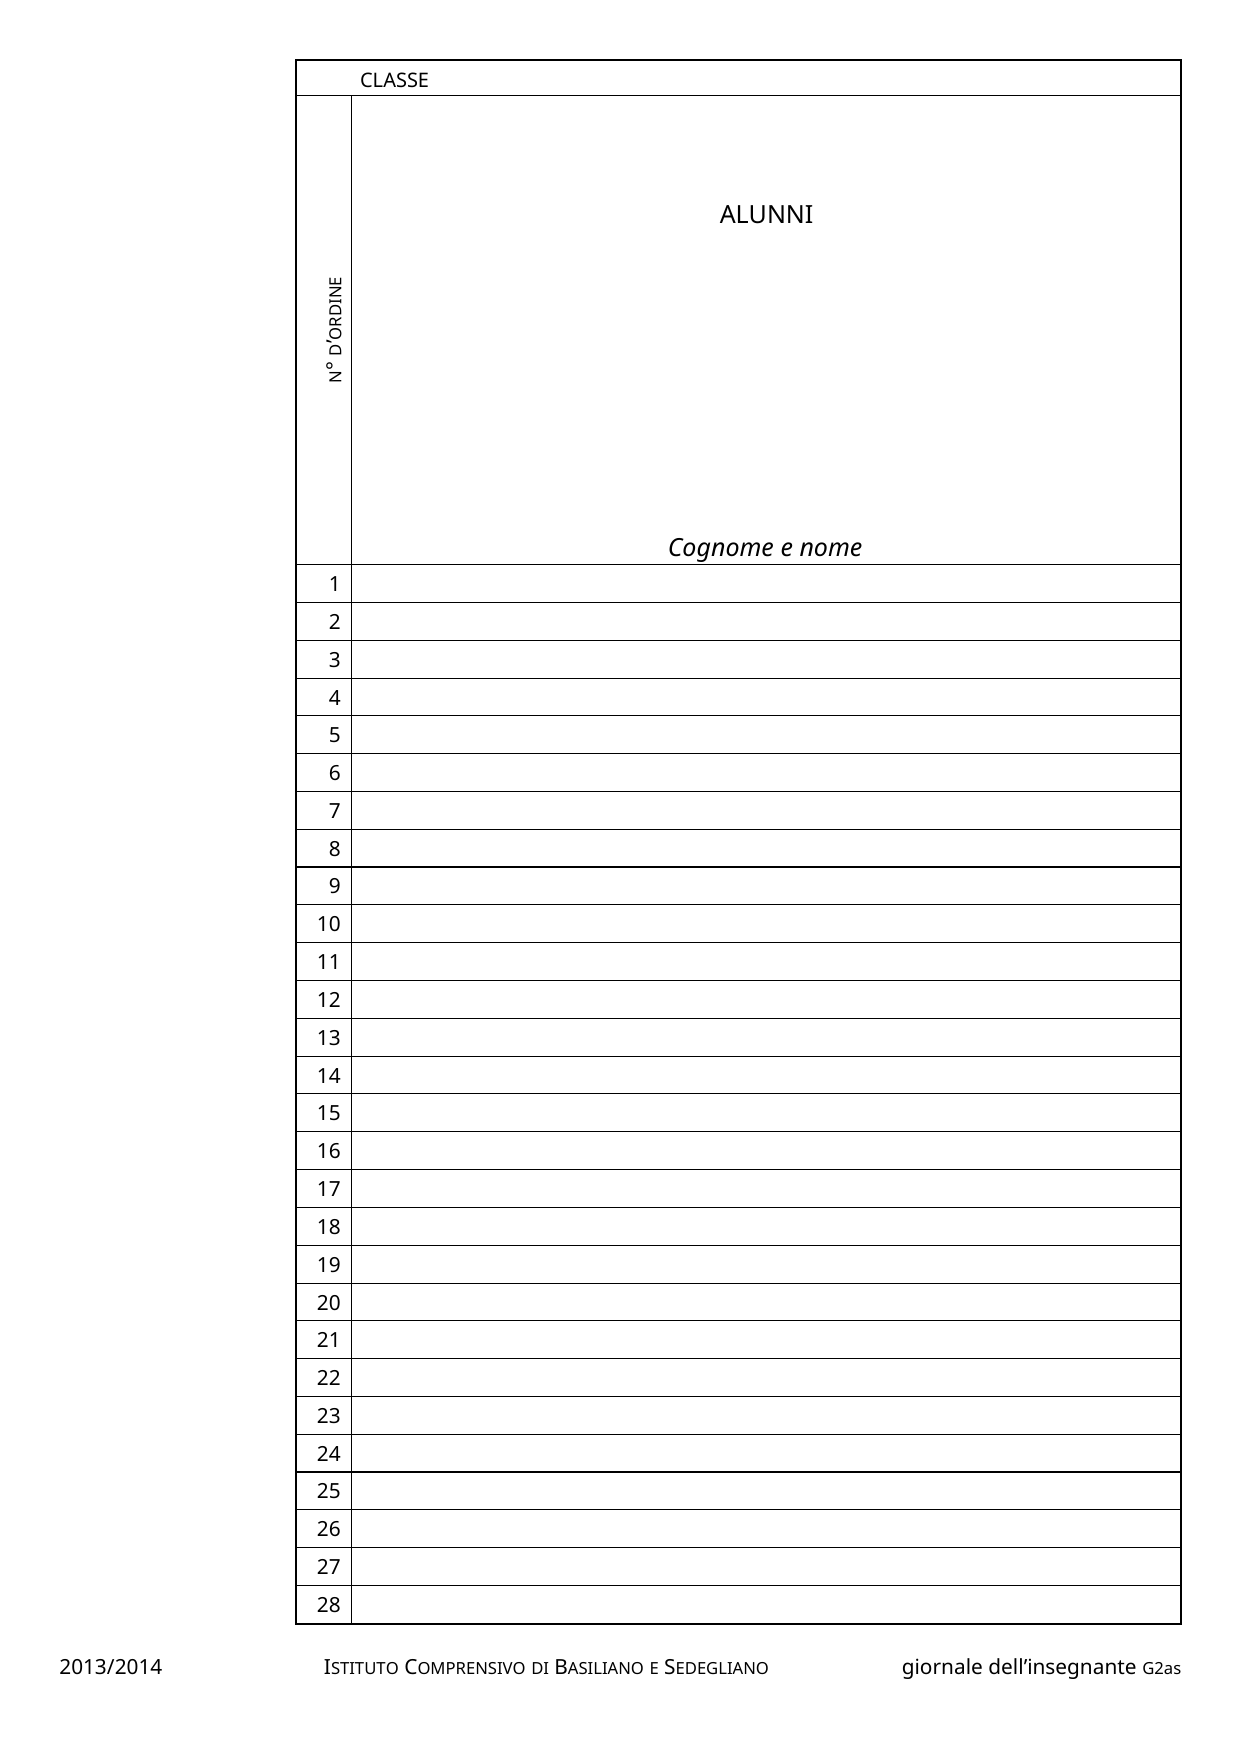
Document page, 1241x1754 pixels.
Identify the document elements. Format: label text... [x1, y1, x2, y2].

table_cell [352, 1132, 1180, 1169]
table_cell [352, 565, 1180, 602]
table_cell 7 [297, 792, 351, 829]
table_cell 1 [297, 565, 351, 602]
table_cell 8 [297, 830, 351, 866]
table_cell 12 [297, 981, 351, 1018]
table_cell 28 [297, 1586, 351, 1623]
table_cell [352, 905, 1180, 942]
table_cell [352, 1435, 1180, 1471]
table_cell [352, 1359, 1180, 1396]
table_cell 15 [297, 1094, 351, 1131]
table_cell 9 [297, 868, 351, 904]
table_cell [352, 943, 1180, 980]
table_cell [352, 830, 1180, 866]
table_cell 18 [297, 1208, 351, 1244]
table_cell n° d’ordine [297, 96, 351, 564]
table_cell 6 [297, 754, 351, 791]
table_cell 23 [297, 1397, 351, 1434]
table_cell Cognome e nome [352, 331, 1180, 564]
table_cell 19 [297, 1246, 351, 1282]
table_cell 22 [297, 1359, 351, 1396]
table_cell [352, 1019, 1180, 1056]
table_header [440, 61, 1180, 95]
table_cell 13 [297, 1019, 351, 1056]
table_cell 14 [297, 1057, 351, 1093]
table_cell [352, 792, 1180, 829]
table_cell 3 [297, 641, 351, 677]
table_cell [352, 1057, 1180, 1093]
table_cell [352, 1321, 1180, 1358]
table_cell 4 [297, 679, 351, 715]
table_cell [352, 1586, 1180, 1623]
table_cell 26 [297, 1510, 351, 1547]
table_cell [352, 603, 1180, 639]
table_cell 17 [297, 1170, 351, 1207]
table_cell [352, 868, 1180, 904]
table_cell 11 [297, 943, 351, 980]
table_cell [352, 754, 1180, 791]
table_cell 27 [297, 1548, 351, 1585]
table_cell 21 [297, 1321, 351, 1358]
table_cell ALUNNI [352, 96, 1180, 331]
table_cell [352, 679, 1180, 715]
table_cell 10 [297, 905, 351, 942]
table_cell 20 [297, 1284, 351, 1320]
table_cell [352, 1094, 1180, 1131]
table_cell 5 [297, 716, 351, 753]
table_cell [352, 641, 1180, 677]
table_cell [352, 1548, 1180, 1585]
table_cell [352, 1510, 1180, 1547]
table_cell [352, 1284, 1180, 1320]
table_cell [352, 716, 1180, 753]
table_cell [352, 1473, 1180, 1509]
table_header classe [297, 61, 440, 95]
table_cell 2 [297, 603, 351, 639]
table_cell [352, 1397, 1180, 1434]
table_cell [352, 981, 1180, 1018]
table_cell 25 [297, 1473, 351, 1509]
table_cell 16 [297, 1132, 351, 1169]
table_cell [352, 1208, 1180, 1244]
table_cell [352, 1170, 1180, 1207]
table_cell 24 [297, 1435, 351, 1471]
table_cell [352, 1246, 1180, 1282]
